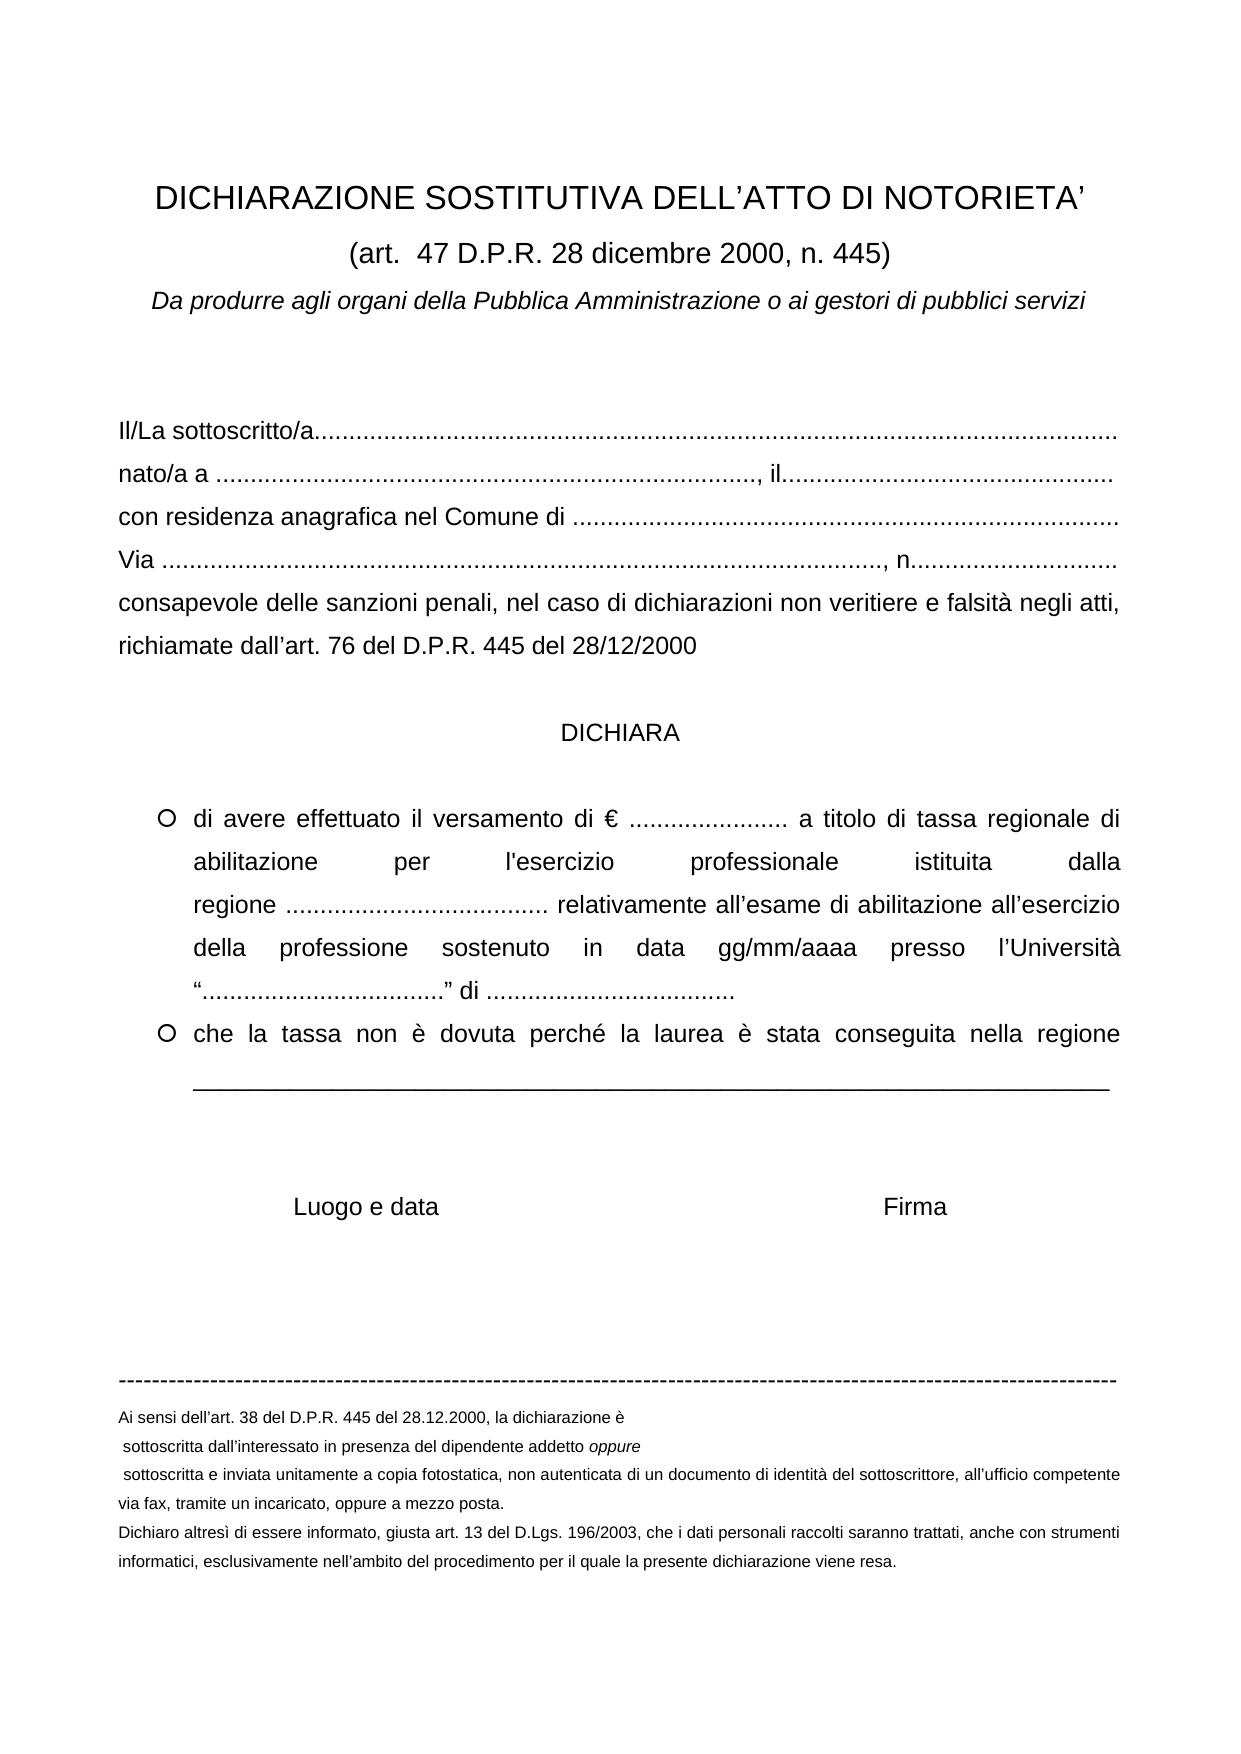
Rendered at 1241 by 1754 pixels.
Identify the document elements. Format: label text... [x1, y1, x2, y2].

text (art. 47 D.P.R. 28 dicembre 2000, n. 445) [118, 236, 1122, 269]
list di avere effettuato il versamento di € ....................... a titolo di tassa regionale di abilitazione per l'esercizio professionale istituita dalla regione ...................................... relativamente all’esame di abilitazione all’esercizio della professione sostenuto in data gg/mm/aaaa presso l’Università “...................................” di .................................... [156, 804, 1122, 1005]
text Luogo e data Firma [118, 1192, 1122, 1221]
text Da produrre agli organi della Pubblica Amministrazione o ai gestori di pubblici servizi [118, 286, 1122, 315]
text Dichiaro altresì di essere informato, giusta art. 13 del D.Lgs. 196/2003, che i dati personali raccolti saranno trattati, anche con strumenti informatici, esclusivamente nell’ambito del procedimento per il quale la presente dichiarazione viene resa. [118, 1523, 1122, 1571]
text sottoscritta e inviata unitamente a copia fotostatica, non autenticata di un documento di identità del sottoscrittore, all’ufficio competente via fax, tramite un incaricato, oppure a mezzo posta. [118, 1465, 1122, 1513]
text DICHIARAZIONE SOSTITUTIVA DELL’ATTO DI NOTORIETA’ [118, 178, 1122, 217]
text DICHIARA [118, 717, 1122, 746]
list che la tassa non è dovuta perché la laurea è stata conseguita nella regione __________________________________________________________________ [156, 1019, 1122, 1091]
text nato/a a .............................................................................., il................................................ [118, 459, 1122, 487]
text con residenza anagrafica nel Comune di ............................................................................... [118, 502, 1122, 531]
text ------------------------------------------------------------------------------------------------------------------------ [118, 1364, 1122, 1393]
text consapevole delle sanzioni penali, nel caso di dichiarazioni non veritiere e falsità negli atti, richiamate dall’art. 76 del D.P.R. 445 del 28/12/2000 [118, 588, 1122, 660]
text Il/La sottoscritto/a.................................................................................................................... [118, 416, 1122, 444]
text sottoscritta dall’interessato in presenza del dipendente addetto oppure [118, 1436, 1122, 1456]
text Via ........................................................................................................, n.............................. [118, 545, 1122, 574]
text Ai sensi dell’art. 38 del D.P.R. 445 del 28.12.2000, la dichiarazione è [118, 1408, 1122, 1427]
